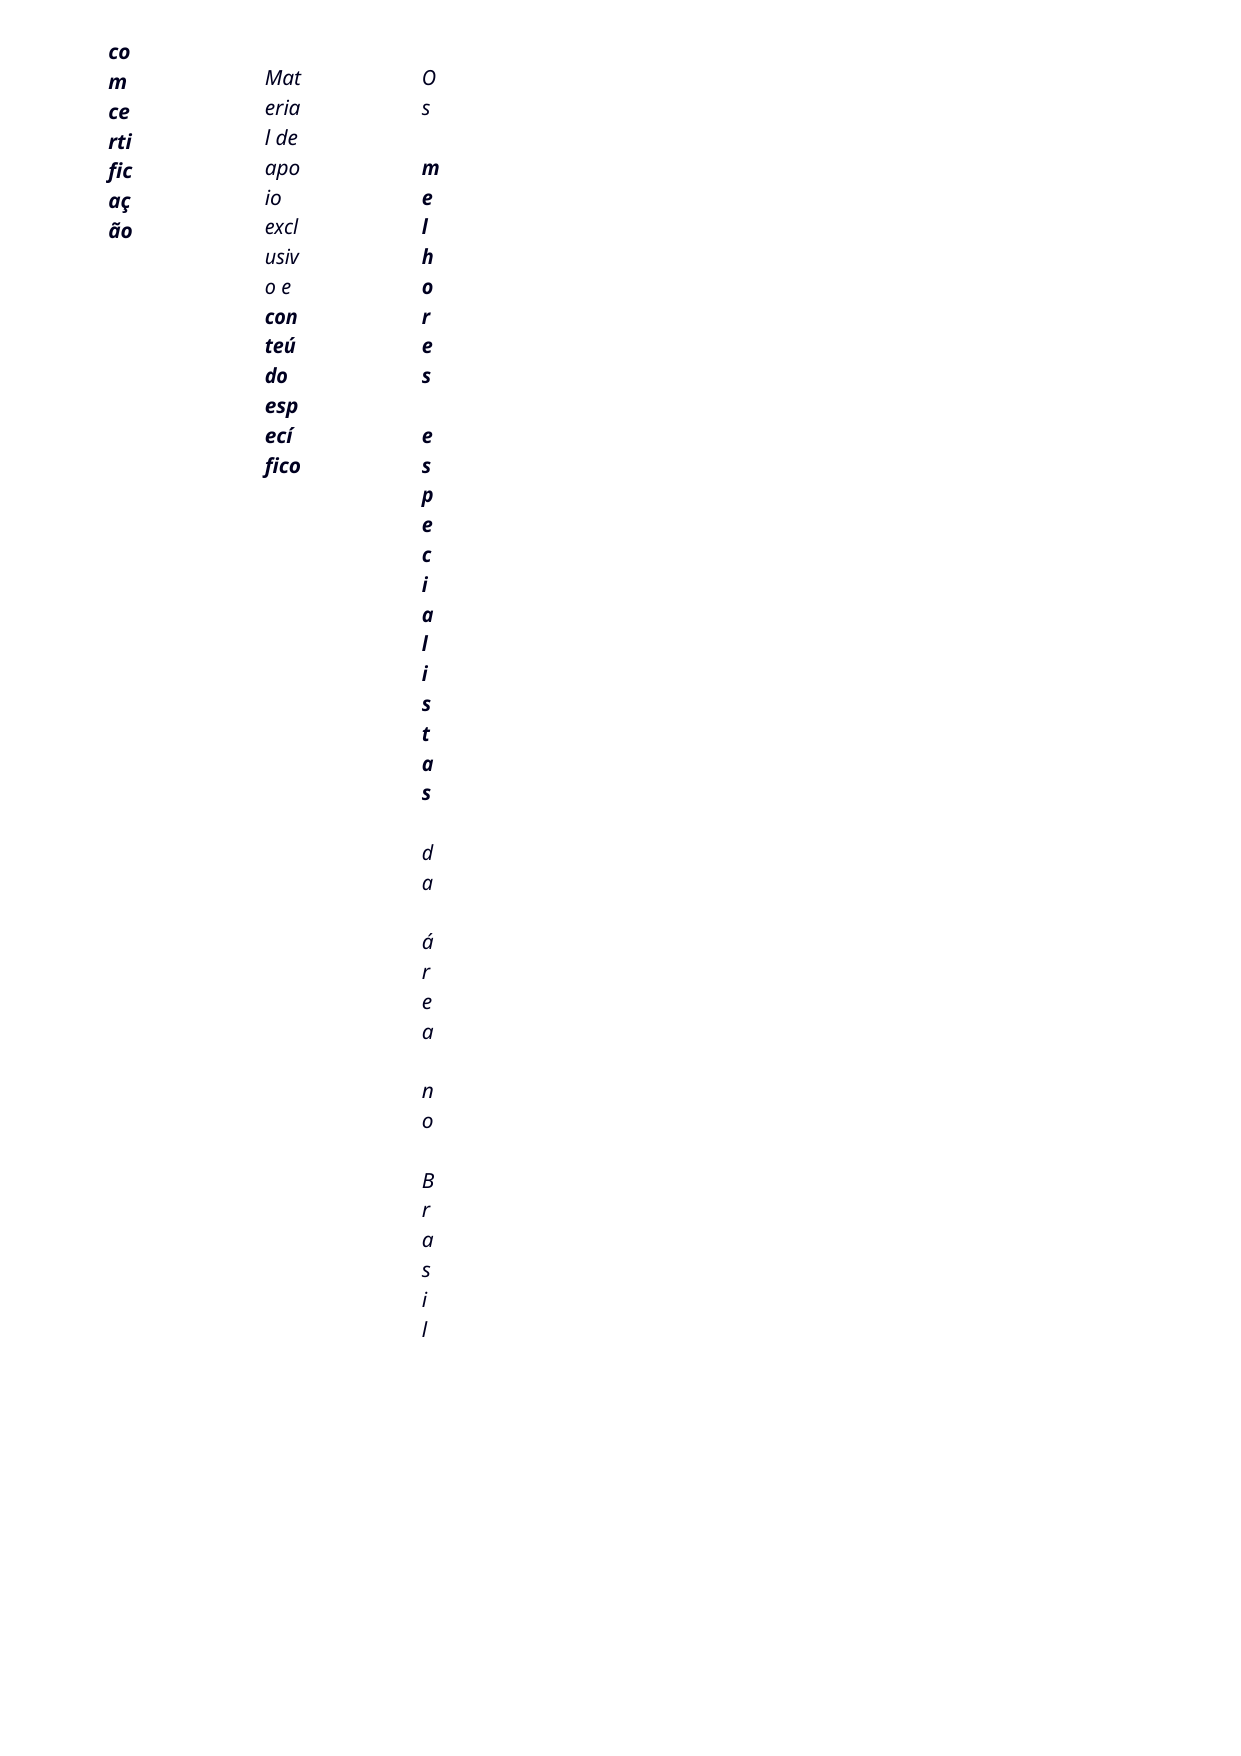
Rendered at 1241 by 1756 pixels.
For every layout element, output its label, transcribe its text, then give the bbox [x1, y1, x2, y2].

text Material de apoio exclusivo e conteúdo específico [264, 63, 304, 479]
text 24 horas de capacitação com certificação [108, 37, 137, 245]
